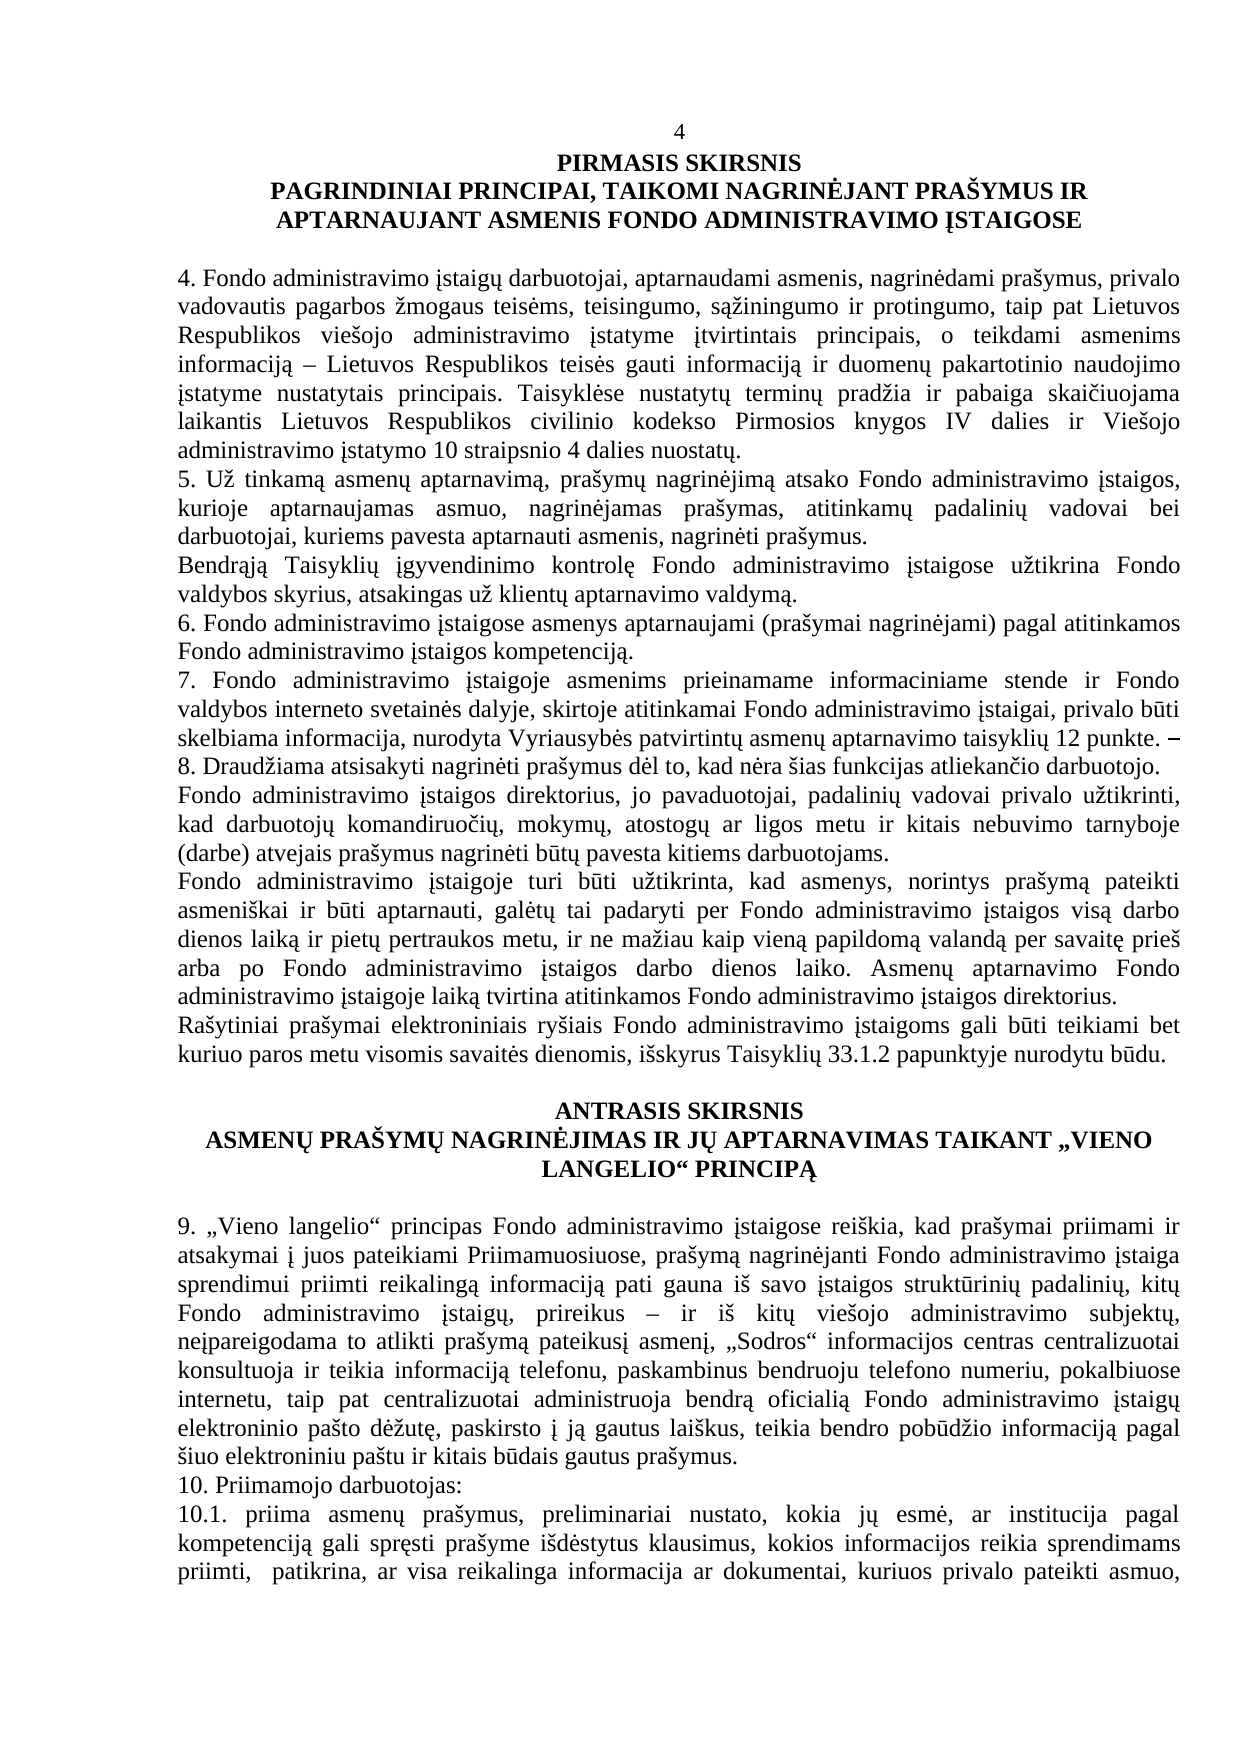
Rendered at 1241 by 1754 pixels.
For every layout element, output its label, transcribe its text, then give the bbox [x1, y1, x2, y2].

text 4. Fondo administravimo įstaigų darbuotojai, aptarnaudami asmenis, nagrinėdami prašymus, privalo vadovautis pagarbos žmogaus teisėms, teisingumo, sąžiningumo ir protingumo, taip pat Lietuvos Respublikos viešojo administravimo įstatyme įtvirtintais principais, o teikdami asmenims informaciją – Lietuvos Respublikos teisės gauti informaciją ir duomenų pakartotinio naudojimo įstatyme nustatytais principais. Taisyklėse nustatytų terminų pradžia ir pabaiga skaičiuojama laikantis Lietuvos Respublikos civilinio kodekso Pirmosios knygos IV dalies ir Viešojo administravimo įstatymo 10 straipsnio 4 dalies nuostatų. [177, 263, 1181, 464]
text 8. Draudžiama atsisakyti nagrinėti prašymus dėl to, kad nėra šias funkcijas atliekančio darbuotojo. [177, 751, 1181, 780]
text PAGRINDINIAI PRINCIPAI, TAIKOMI NAGRINĖJANT PRAŠYMUS IR APTARNAUJANT ASMENIS FONDO ADMINISTRAVIMO ĮSTAIGOSE [177, 176, 1181, 234]
text 6. Fondo administravimo įstaigose asmenys aptarnaujami (prašymai nagrinėjami) pagal atitinkamos Fondo administravimo įstaigos kompetenciją. [177, 608, 1181, 665]
text ANTRASIS SKIRSNIS [177, 1096, 1181, 1125]
text 5. Už tinkamą asmenų aptarnavimą, prašymų nagrinėjimą atsako Fondo administravimo įstaigos, kurioje aptarnaujamas asmuo, nagrinėjamas prašymas, atitinkamų padalinių vadovai bei darbuotojai, kuriems pavesta aptarnauti asmenis, nagrinėti prašymus. [177, 464, 1181, 550]
text 10. Priimamojo darbuotojas: [177, 1470, 1181, 1499]
text ASMENŲ PRAŠYMŲ NAGRINĖJIMAS IR JŲ APTARNAVIMAS TAIKANT „VIENO LANGELIO“ PRINCIPĄ [177, 1125, 1181, 1183]
text 7. Fondo administravimo įstaigoje asmenims prieinamame informaciniame stende ir Fondo valdybos interneto svetainės dalyje, skirtoje atitinkamai Fondo administravimo įstaigai, privalo būti skelbiama informacija, nurodyta Vyriausybės patvirtintų asmenų aptarnavimo taisyklių 12 punkte. [177, 665, 1181, 751]
text Fondo administravimo įstaigos direktorius, jo pavaduotojai, padalinių vadovai privalo užtikrinti, kad darbuotojų komandiruočių, mokymų, atostogų ar ligos metu ir kitais nebuvimo tarnyboje (darbe) atvejais prašymus nagrinėti būtų pavesta kitiems darbuotojams. [177, 780, 1181, 866]
text PIRMASIS SKIRSNIS [177, 148, 1181, 176]
text 10.1. priima asmenų prašymus, preliminariai nustato, kokia jų esmė, ar institucija pagal kompetenciją gali spręsti prašyme išdėstytus klausimus, kokios informacijos reikia sprendimams priimti, patikrina, ar visa reikalinga informacija ar dokumentai, kuriuos privalo pateikti asmuo, [177, 1499, 1181, 1585]
text Fondo administravimo įstaigoje turi būti užtikrinta, kad asmenys, norintys prašymą pateikti asmeniškai ir būti aptarnauti, galėtų tai padaryti per Fondo administravimo įstaigos visą darbo dienos laiką ir pietų pertraukos metu, ir ne mažiau kaip vieną papildomą valandą per savaitę prieš arba po Fondo administravimo įstaigos darbo dienos laiko. Asmenų aptarnavimo Fondo administravimo įstaigoje laiką tvirtina atitinkamos Fondo administravimo įstaigos direktorius. [177, 866, 1181, 1010]
text Bendrąją Taisyklių įgyvendinimo kontrolę Fondo administravimo įstaigose užtikrina Fondo valdybos skyrius, atsakingas už klientų aptarnavimo valdymą. [177, 550, 1181, 608]
text Rašytiniai prašymai elektroniniais ryšiais Fondo administravimo įstaigoms gali būti teikiami bet kuriuo paros metu visomis savaitės dienomis, išskyrus Taisyklių 33.1.2 papunktyje nurodytu būdu. [177, 1010, 1181, 1068]
text 9. „Vieno langelio“ principas Fondo administravimo įstaigose reiškia, kad prašymai priimami ir atsakymai į juos pateikiami Priimamuosiuose, prašymą nagrinėjanti Fondo administravimo įstaiga sprendimui priimti reikalingą informaciją pati gauna iš savo įstaigos struktūrinių padalinių, kitų Fondo administravimo įstaigų, prireikus – ir iš kitų viešojo administravimo subjektų, neįpareigodama to atlikti prašymą pateikusį asmenį, „Sodros“ informacijos centras centralizuotai konsultuoja ir teikia informaciją telefonu, paskambinus bendruoju telefono numeriu, pokalbiuose internetu, taip pat centralizuotai administruoja bendrą oficialią Fondo administravimo įstaigų elektroninio pašto dėžutę, paskirsto į ją gautus laiškus, teikia bendro pobūdžio informaciją pagal šiuo elektroniniu paštu ir kitais būdais gautus prašymus. [177, 1211, 1181, 1470]
